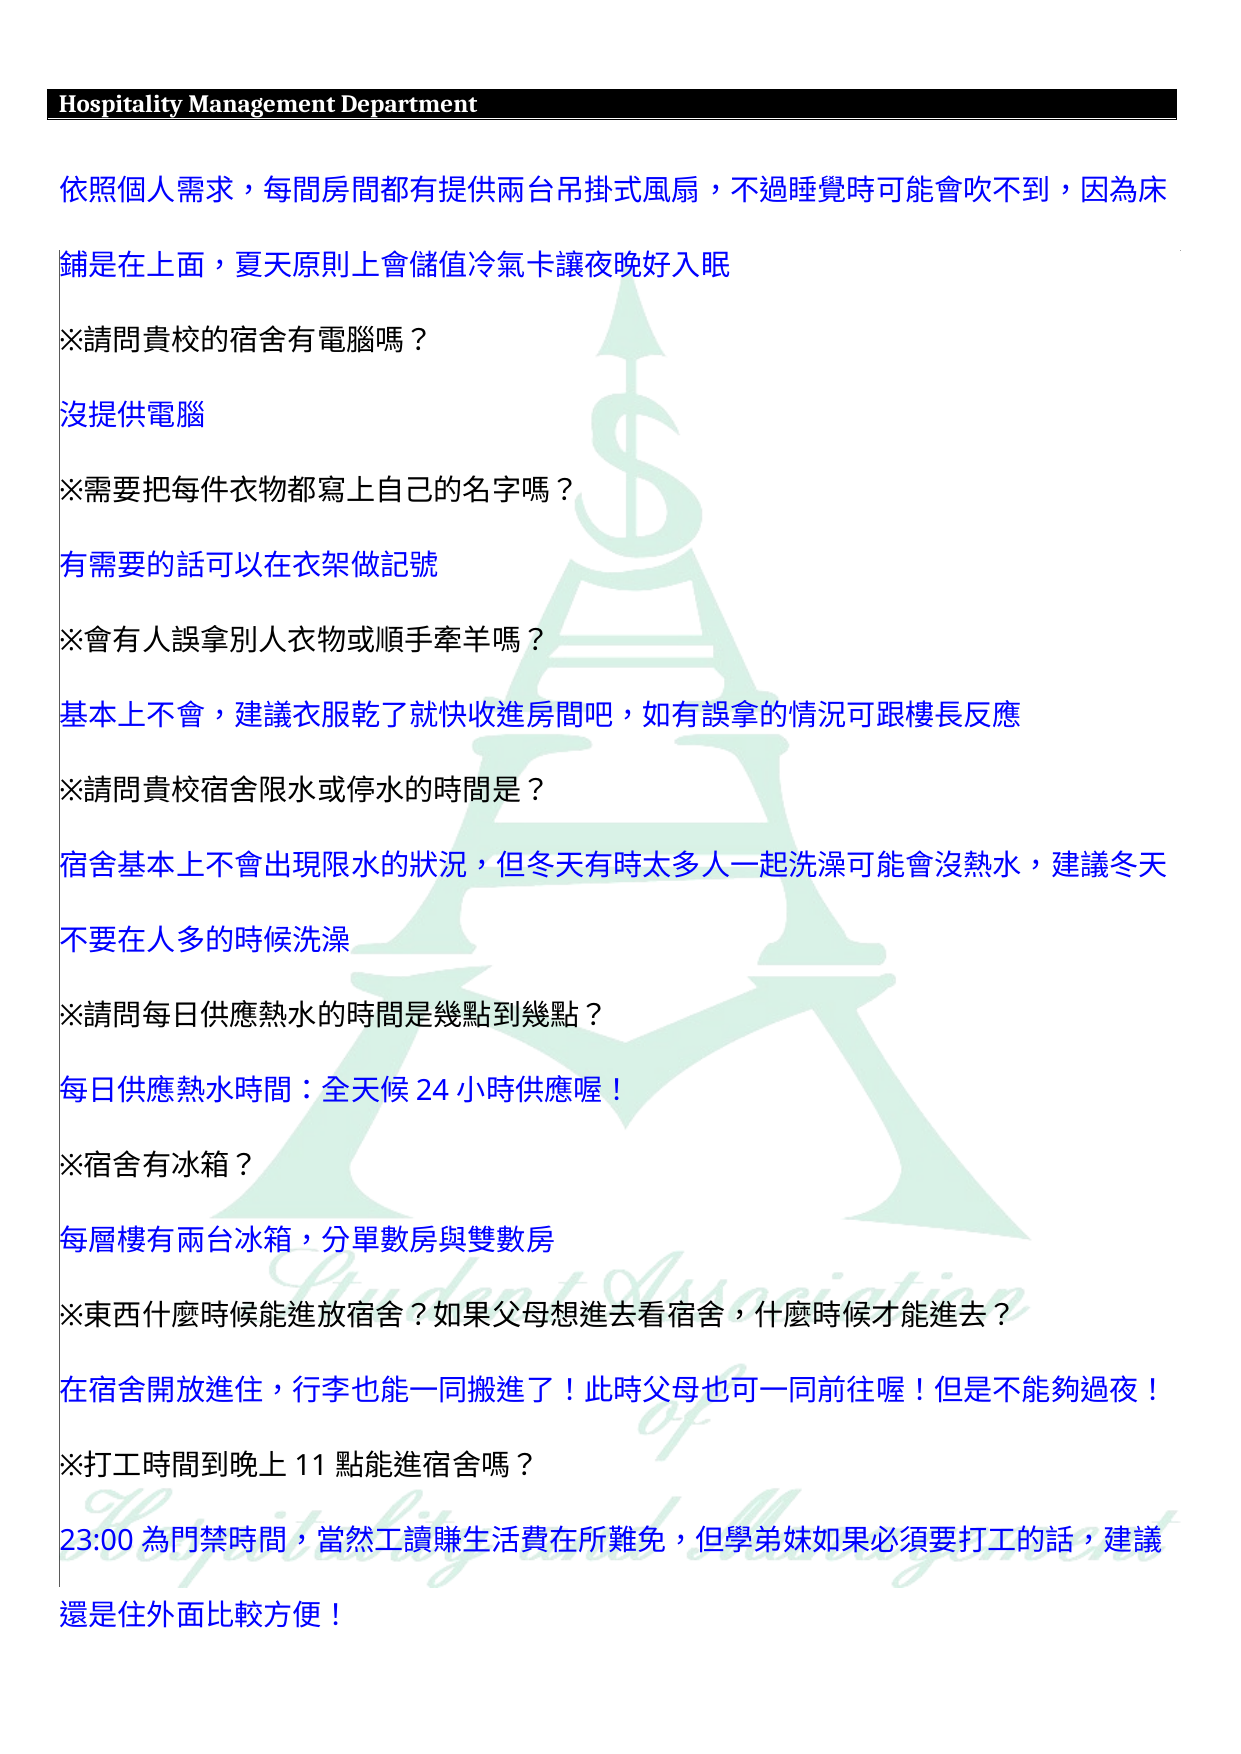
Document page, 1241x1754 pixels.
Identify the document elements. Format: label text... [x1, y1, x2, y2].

text 23:00 為門禁時間，當然工讀賺生活費在所難免，但學弟妹如果必須要打工的話，建議還是住外面比較方便！ [59, 1588, 1181, 1650]
text 依照個人需求，每間房間都有提供兩台吊掛式風扇，不過睡覺時可能會吹不到，因為床鋪是在上面，夏天原則上會儲值冷氣卡讓夜晚好入眠 [59, 150, 1181, 250]
